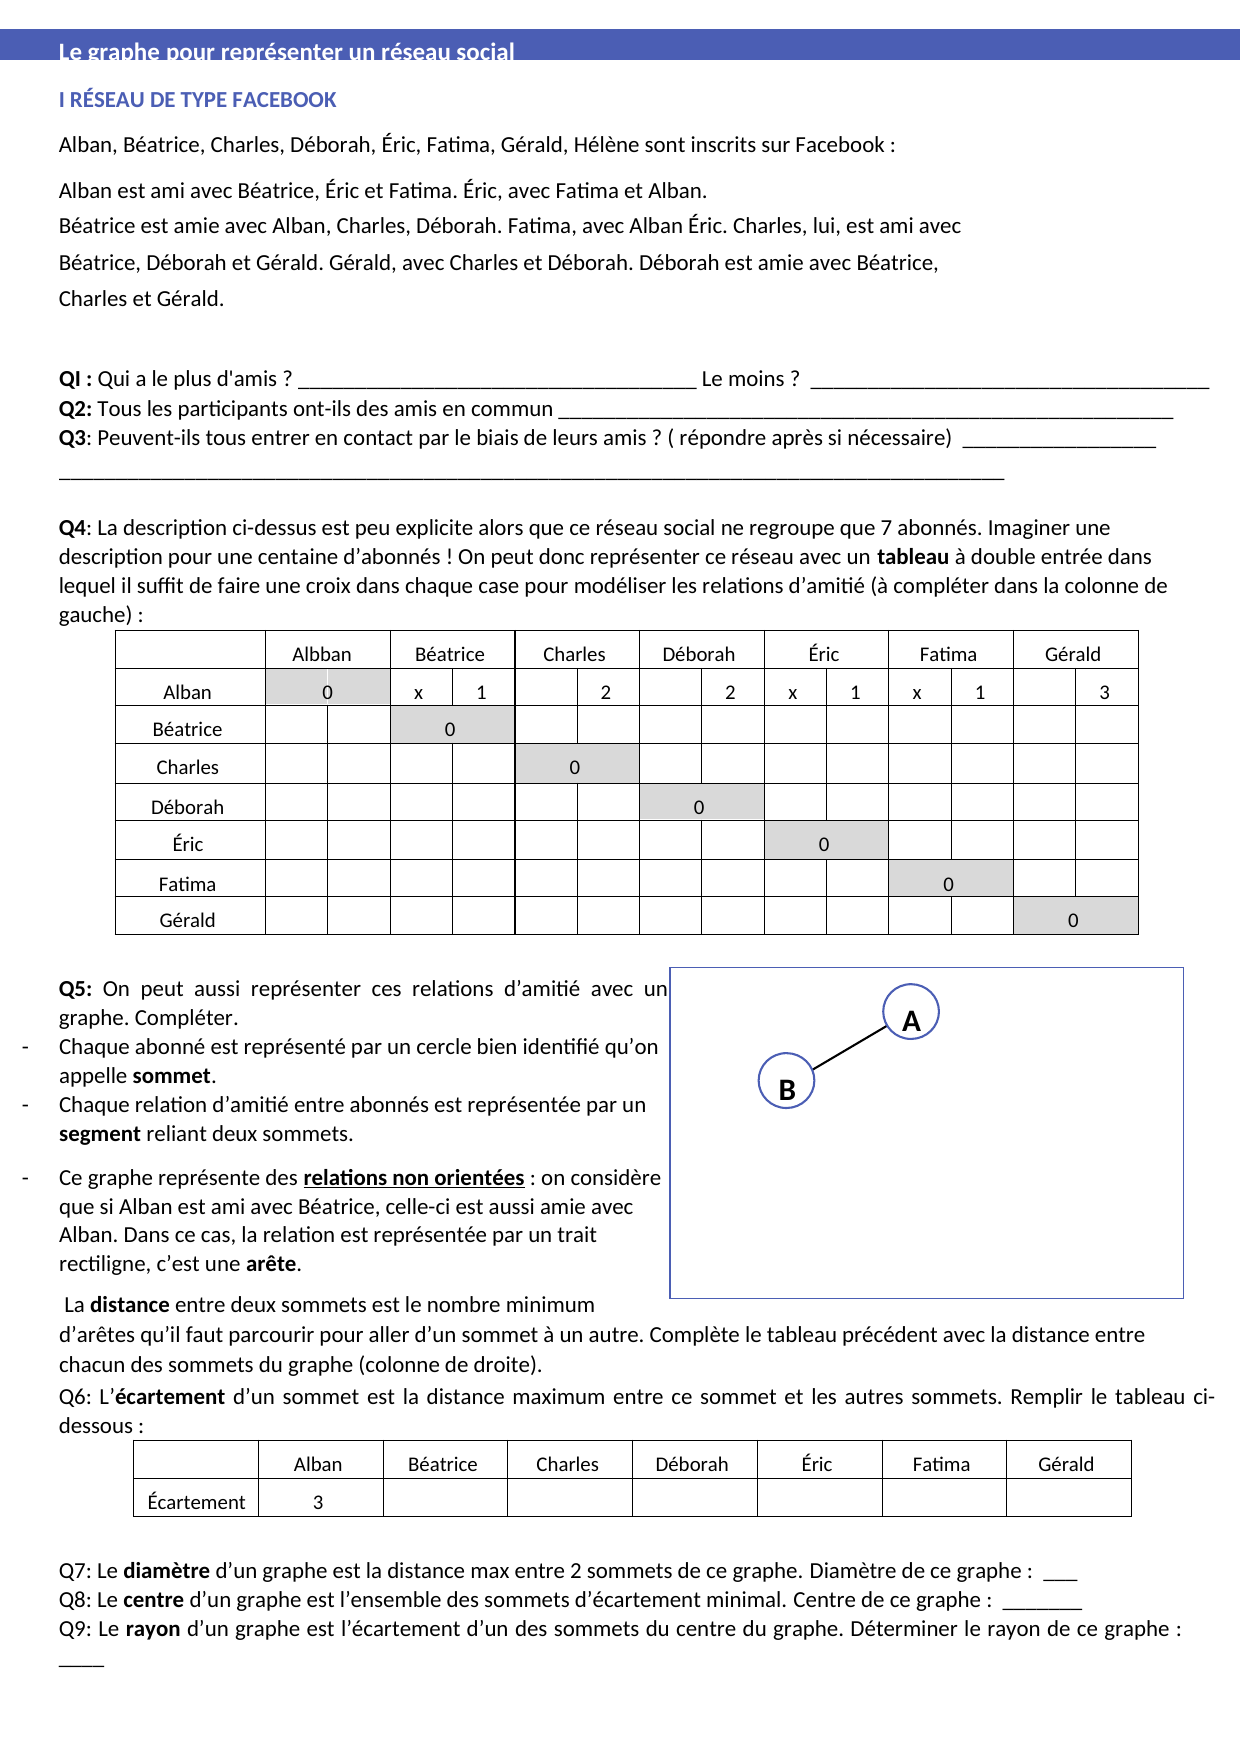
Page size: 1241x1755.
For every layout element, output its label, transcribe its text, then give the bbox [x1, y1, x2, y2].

table_cell [578, 706, 639, 743]
table_header ban [328, 631, 390, 668]
table_cell Gérald [116, 897, 265, 934]
list [671, 1032, 872, 1089]
table_header Béatrice [384, 1441, 507, 1478]
table_cell [266, 744, 327, 783]
table_cell [640, 669, 701, 704]
table_cell [453, 860, 514, 896]
table_cell [889, 744, 951, 783]
table_cell [640, 860, 701, 896]
table_cell [889, 897, 951, 934]
table_cell [328, 784, 390, 819]
table_cell [328, 669, 390, 704]
table_cell [1014, 669, 1075, 704]
table_cell [765, 897, 826, 934]
table_cell [391, 821, 452, 859]
table_header Béatrice [391, 631, 514, 668]
table_cell [1076, 821, 1138, 859]
table_header Charles [508, 1441, 632, 1478]
text Béatrice est amie avec Alban, Charles, Déborah. Fatima, avec Alban Éric. Charles, lui, est ami avec Béatrice, Déborah et Gérald. Gérald, avec Charles et Déborah. Déborah est amie avec Béatrice, Charles et Gérald. [58, 211, 998, 312]
table_cell [328, 744, 390, 783]
table_cell [765, 784, 826, 819]
table_cell [516, 706, 577, 743]
table_cell [391, 784, 452, 819]
table_cell [578, 784, 639, 819]
table_cell [516, 860, 577, 896]
table_cell [702, 744, 764, 783]
table_cell [702, 706, 764, 743]
list Chaque abonné est représenté par un cercle bien identifié qu’on appelle sommet. [22, 1032, 669, 1089]
table_cell [827, 897, 888, 934]
text Q3: Peuvent-ils tous entrer en contact par le biais de leurs amis ? ( répondre après si nécessaire) _________________ [58, 423, 1184, 451]
table_cell [516, 669, 577, 704]
text Q7: Le diamètre d’un graphe est la distance max entre 2 sommets de ce graphe. Diamètre de ce graphe : ___ [58, 1556, 1184, 1584]
table_cell [827, 744, 888, 783]
table_cell 3 [1076, 669, 1138, 704]
table_header Alb [266, 631, 327, 668]
table_cell [1014, 860, 1075, 896]
table_cell [266, 784, 327, 819]
table_cell [883, 1479, 1006, 1516]
table_cell Alban [116, 669, 265, 704]
table_cell 0 [516, 744, 639, 783]
table_cell [578, 897, 639, 934]
table_cell 0 [889, 860, 1013, 896]
table_header Alban [259, 1441, 383, 1478]
table_cell Éric [116, 821, 265, 859]
table_header Charles [516, 631, 639, 668]
table_cell [1076, 784, 1138, 819]
table_cell 0 [391, 706, 514, 743]
table_header Gérald [1014, 631, 1138, 668]
table_cell [516, 897, 577, 934]
text Q6: L’écartement d’un sommet est la distance maximum entre ce sommet et les autres sommets. Remplir le tableau ci-dessous : [58, 1382, 1218, 1439]
table_cell Déborah [116, 784, 265, 819]
table_cell [952, 784, 1013, 819]
text Q8: Le centre d’un graphe est l’ensemble des sommets d’écartement minimal. Centre de ce graphe : _______ [58, 1585, 1184, 1613]
table_cell Béatrice [116, 706, 265, 743]
table_cell [328, 897, 390, 934]
table_cell Fatima [116, 860, 265, 896]
table_cell [1014, 744, 1075, 783]
table_cell 0 [1014, 897, 1138, 934]
text I RÉSEAU DE TYPE FACEBOOK [58, 60, 1218, 113]
table_cell [827, 784, 888, 819]
table_cell [1014, 784, 1075, 819]
text QI : Qui a le plus d'amis ? ___________________________________ Le moins ? ___________________________________ [59, 364, 1218, 392]
table_header [134, 1441, 258, 1478]
table_cell [702, 860, 764, 896]
table_cell 2 [578, 669, 639, 704]
table_cell [952, 897, 1013, 934]
table_cell [633, 1479, 757, 1516]
table_cell [578, 821, 639, 859]
table_cell 0 [266, 669, 327, 704]
text Q4: La description ci-dessus est peu explicite alors que ce réseau social ne regroupe que 7 abonnés. Imaginer une description pour une centaine d’abonnés ! On peut donc représenter ce réseau avec un tableau à double entrée dans lequel il suffit de faire une croix dans chaque case pour modéliser les relations d’amitié (à compléter dans la colonne de gauche) : [58, 513, 1184, 628]
table_cell [453, 821, 514, 859]
table_cell [328, 860, 390, 896]
table_cell [827, 860, 888, 896]
table_cell [266, 860, 327, 896]
list [814, 1032, 1183, 1089]
table_cell Charles [116, 744, 265, 783]
table_cell [453, 897, 514, 934]
table_header Éric [765, 631, 888, 668]
table_cell [266, 897, 327, 934]
table_cell [1076, 744, 1138, 783]
table_cell [889, 784, 951, 819]
table_cell [578, 860, 639, 896]
text Q5: On peut aussi représenter ces relations d’amitié avec un graphe. Compléter. [671, 974, 1183, 1031]
table_cell 0 [765, 821, 888, 859]
table_cell [516, 821, 577, 859]
table_header Fatima [889, 631, 1013, 668]
table_cell [453, 744, 514, 783]
table_cell [952, 706, 1013, 743]
table_cell [1007, 1479, 1131, 1516]
table_cell [1014, 706, 1075, 743]
table_cell 1 [453, 669, 514, 704]
table_cell [952, 821, 1013, 859]
table_cell [391, 860, 452, 896]
table_cell [827, 706, 888, 743]
table_cell [453, 784, 514, 819]
text Alban, Béatrice, Charles, Déborah, Éric, Fatima, Gérald, Hélène sont inscrits sur Facebook : [58, 131, 1218, 159]
table_cell [1076, 706, 1138, 743]
table_cell [952, 744, 1013, 783]
table_header Éric [758, 1441, 882, 1478]
table_cell [266, 821, 327, 859]
table_cell [391, 897, 452, 934]
table_cell x [765, 669, 826, 704]
table_cell [765, 706, 826, 743]
list Chaque relation d’amitié entre abonnés est représentée par un segment reliant deux sommets. [671, 1090, 1183, 1147]
table_cell [889, 821, 951, 859]
table_cell [889, 706, 951, 743]
text Q5: On peut aussi représenter ces relations d’amitié avec un graphe. Compléter. [58, 974, 669, 1031]
table_cell [765, 744, 826, 783]
table_cell 2 [702, 669, 764, 704]
table_cell [328, 821, 390, 859]
table_cell [640, 821, 701, 859]
table_cell 3 [259, 1479, 383, 1516]
text Alban est ami avec Béatrice, Éric et Fatima. Éric, avec Fatima et Alban. [58, 176, 1184, 204]
table_cell [384, 1479, 507, 1516]
list Ce graphe représente des relations non orientées : on considère que si Alban est ami avec Béatrice, celle-ci est aussi amie avec Alban. Dans ce cas, la relation est représentée par un trait rectiligne, c’est une arête. [22, 1163, 669, 1277]
text Q2: Tous les participants ont-ils des amis en commun ______________________________________________________ [58, 394, 1184, 422]
table_cell [266, 706, 327, 743]
text La distance entre deux sommets est le nombre minimum d’arêtes qu’il faut parcourir pour aller d’un sommet à un autre. Complète le tableau précédent avec la distance entre chacun des sommets du graphe (colonne de droite). [59, 1290, 1184, 1378]
table_cell [391, 744, 452, 783]
table_cell x [391, 669, 452, 704]
table_header Déborah [640, 631, 764, 668]
table_cell [758, 1479, 882, 1516]
table_cell [328, 706, 390, 743]
table_cell 1 [952, 669, 1013, 704]
table_cell [640, 706, 701, 743]
table_cell [1014, 821, 1075, 859]
text Q9: Le rayon d’un graphe est l’écartement d’un des sommets du centre du graphe. Déterminer le rayon de ce graphe : ____ [58, 1614, 1184, 1671]
table_cell [640, 744, 701, 783]
table_cell 0 [640, 784, 764, 819]
table_cell [508, 1479, 632, 1516]
table_header Déborah [633, 1441, 757, 1478]
table_cell [702, 897, 764, 934]
text ___________________________________________________________________________________ [59, 455, 1026, 483]
table_header Fatima [883, 1441, 1006, 1478]
table_cell [1076, 860, 1138, 896]
list Chaque relation d’amitié entre abonnés est représentée par un segment reliant deux sommets. [22, 1090, 669, 1147]
table_cell x [889, 669, 951, 704]
table_cell [702, 821, 764, 859]
table_header [116, 631, 265, 668]
table_cell Écartement [134, 1479, 258, 1516]
table_header Gérald [1007, 1441, 1131, 1478]
table_cell 1 [827, 669, 888, 704]
table_cell [640, 897, 701, 934]
table_cell [516, 784, 577, 819]
table_cell [765, 860, 826, 896]
list [671, 1163, 1183, 1277]
